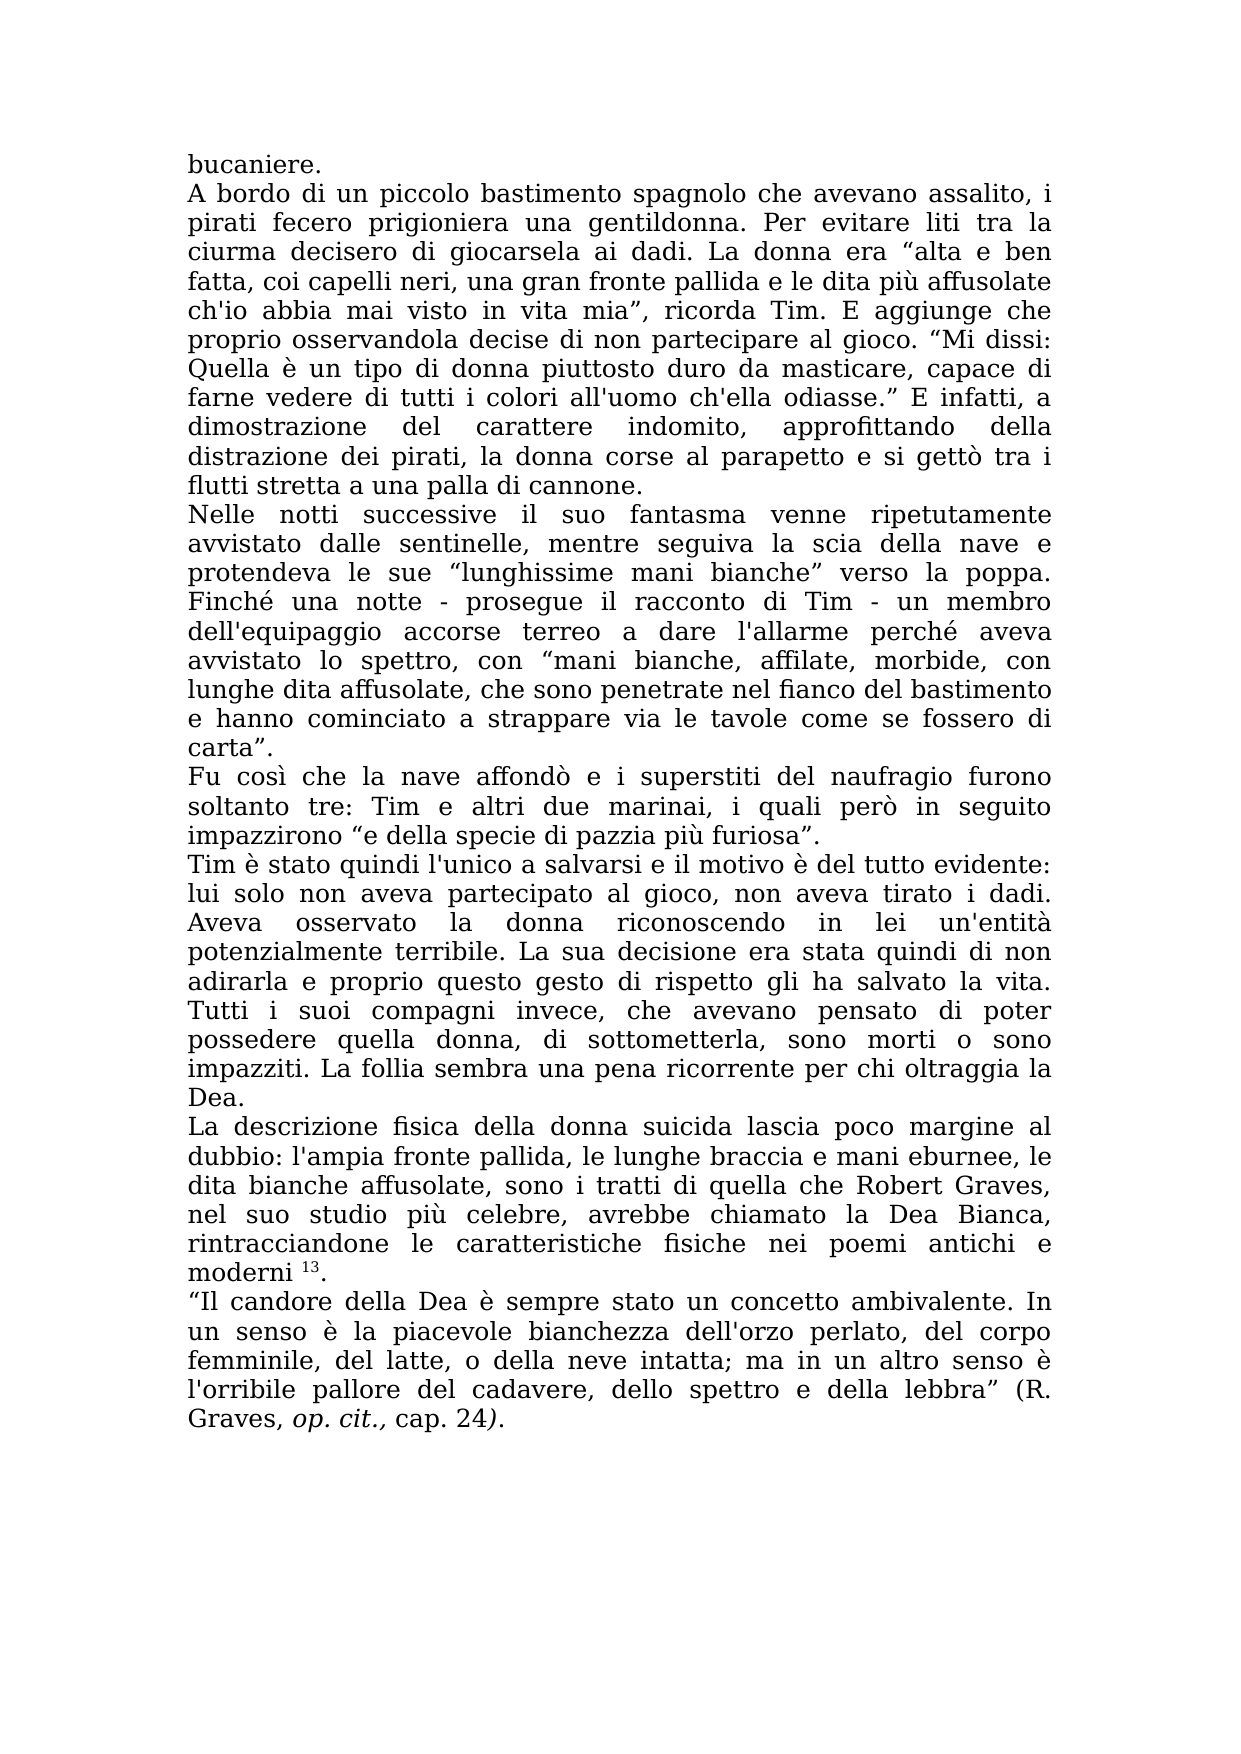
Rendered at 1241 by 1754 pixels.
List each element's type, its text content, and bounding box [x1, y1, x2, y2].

text A bordo di un piccolo bastimento spagnolo che avevano assalito, i pirati fecero prigioniera una gentildonna. Per evitare liti tra la ciurma decisero di giocarsela ai dadi. La donna era “alta e ben fatta, coi capelli neri, una gran fronte pallida e le dita più affusolate ch'io abbia mai visto in vita mia”, ricorda Tim. E aggiunge che proprio osservandola decise di non partecipare al gioco. “Mi dissi: Quella è un tipo di donna piuttosto duro da masticare, capace di farne vedere di tutti i colori all'uomo ch'ella odiasse.” E infatti, a dimostrazione del carattere indomito, approfittando della distrazione dei pirati, la donna corse al parapetto e si gettò tra i flutti stretta a una palla di cannone. [187, 179, 1053, 500]
text bucaniere. [187, 150, 1053, 179]
text “Il candore della Dea è sempre stato un concetto ambivalente. In un senso è la piacevole bianchezza dell'orzo perlato, del corpo femminile, del latte, o della neve intatta; ma in un altro senso è l'orribile pallore del cadavere, dello spettro e della lebbra” (R. Graves, op. cit., cap. 24). [187, 1287, 1053, 1433]
text Nelle notti successive il suo fantasma venne ripetutamente avvistato dalle sentinelle, mentre seguiva la scia della nave e protendeva le sue “lunghissime mani bianche” verso la poppa. Finché una notte - prosegue il racconto di Tim - un membro dell'equipaggio accorse terreo a dare l'allarme perché aveva avvistato lo spettro, con “mani bianche, affilate, morbide, con lunghe dita affusolate, che sono penetrate nel fianco del bastimento e hanno cominciato a strappare via le tavole come se fossero di carta”. [187, 500, 1053, 762]
text Tim è stato quindi l'unico a salvarsi e il motivo è del tutto evidente: lui solo non aveva partecipato al gioco, non aveva tirato i dadi. Aveva osservato la donna riconoscendo in lei un'entità potenzialmente terribile. La sua decisione era stata quindi di non adirarla e proprio questo gesto di rispetto gli ha salvato la vita. Tutti i suoi compagni invece, che avevano pensato di poter possedere quella donna, di sottometterla, sono morti o sono impazziti. La follia sembra una pena ricorrente per chi oltraggia la Dea. [187, 850, 1053, 1112]
text Fu così che la nave affondò e i superstiti del naufragio furono soltanto tre: Tim e altri due marinai, i quali però in seguito impazzirono “e della specie di pazzia più furiosa”. [187, 762, 1053, 850]
text La descrizione fisica della donna suicida lascia poco margine al dubbio: l'ampia fronte pallida, le lunghe braccia e mani eburnee, le dita bianche affusolate, sono i tratti di quella che Robert Graves, nel suo studio più celebre, avrebbe chiamato la Dea Bianca, rintracciandone le caratteristiche fisiche nei poemi antichi e moderni . [187, 1112, 1053, 1287]
